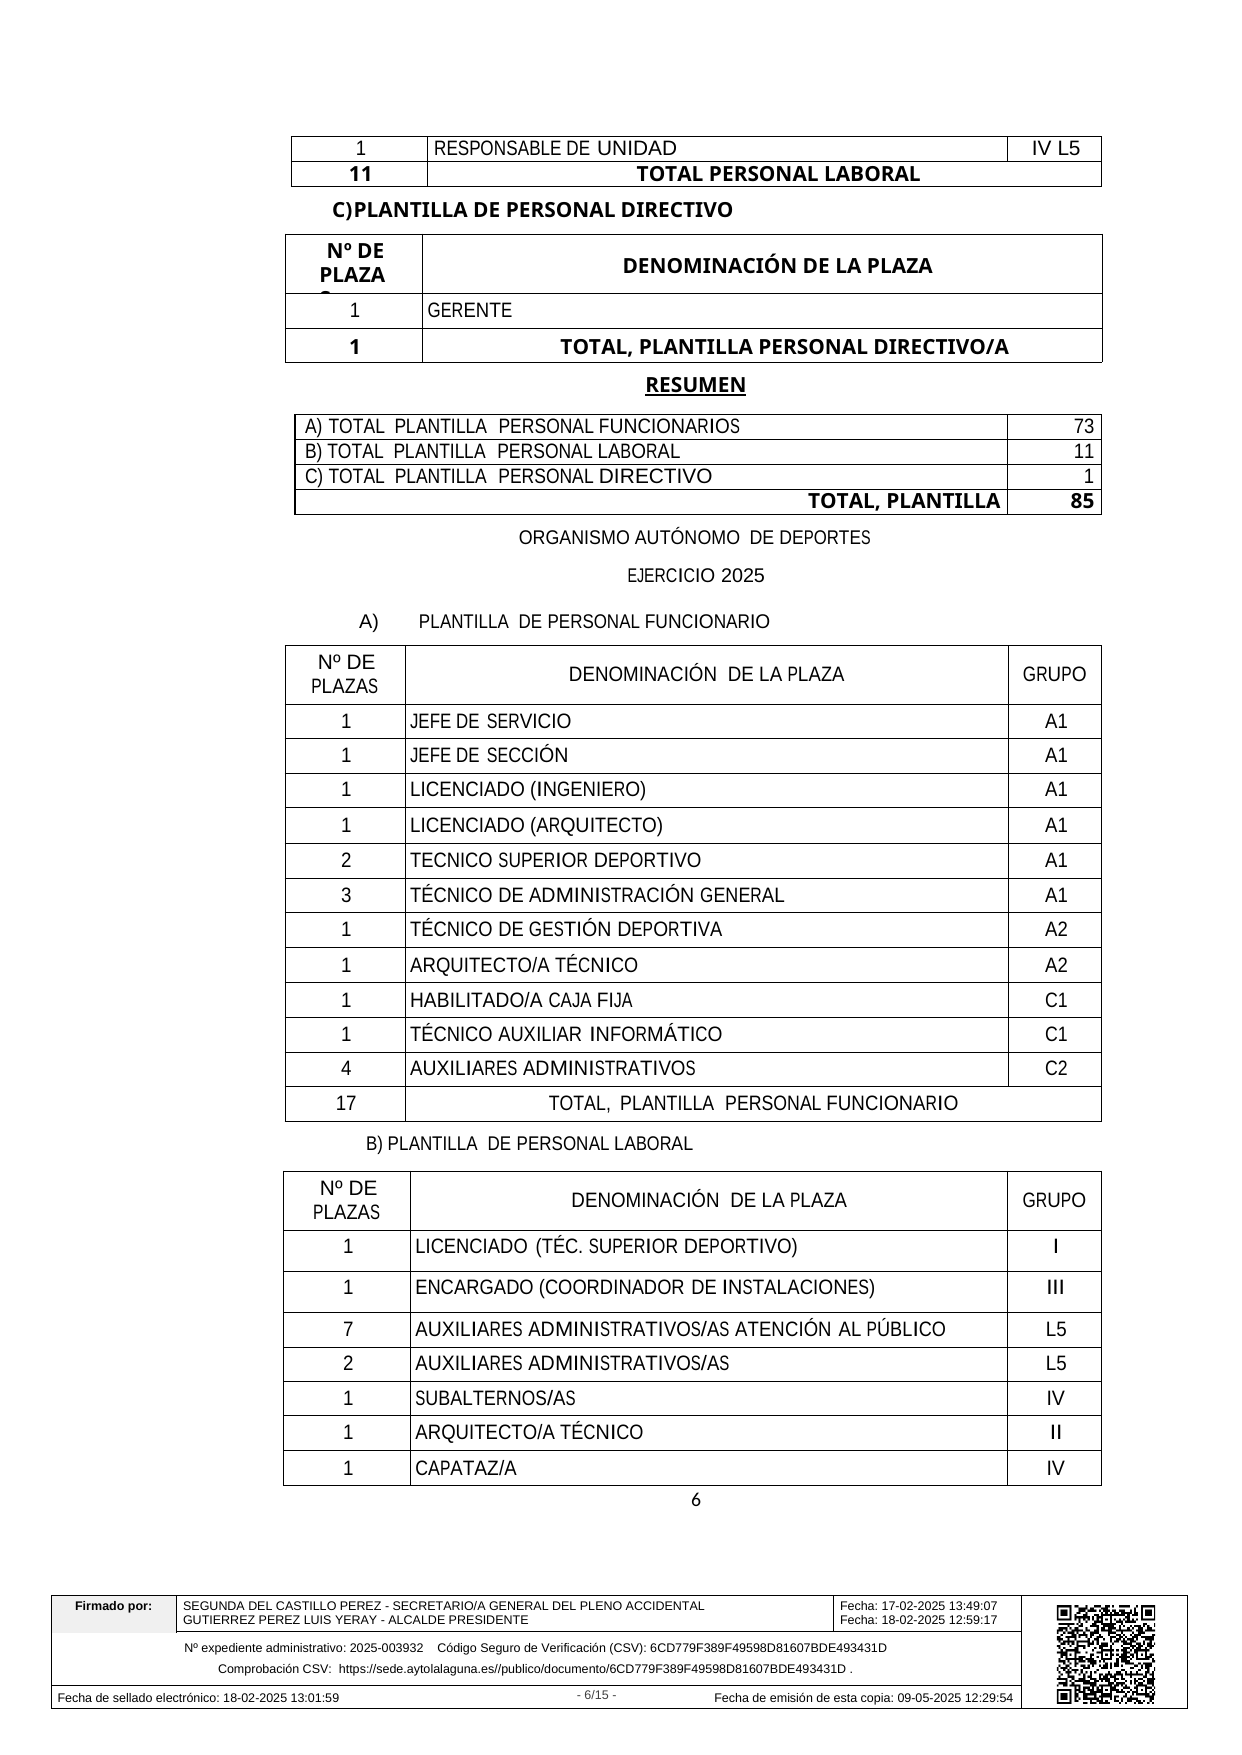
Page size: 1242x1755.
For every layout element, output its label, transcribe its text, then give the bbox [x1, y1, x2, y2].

text C)PLANTILLA DE PERSONAL DIRECTIVO [332, 198, 1202, 222]
table_cell 1 [286, 808, 405, 843]
table_header Nº DE PLAZAS [284, 1172, 410, 1229]
table_cell 1 [286, 774, 405, 807]
table_cell 11 [1008, 440, 1101, 464]
table_cell CAPATAZ/A [411, 1451, 1007, 1485]
table_header [1022, 1596, 1187, 1708]
table_header DENOMINACIÓN DE LA PLAZA [406, 646, 1008, 704]
table_cell 2 [286, 844, 405, 878]
table_cell HABILITADO/A CAJA FIJA [406, 983, 1008, 1017]
table_header RESPONSABLE DE UNIDAD [428, 137, 1007, 161]
table_header Fecha: 17-02-2025 13:49:07 Fecha: 18-02-2025 12:59:17 [834, 1596, 1021, 1631]
table_cell TOTAL PERSONAL LABORAL [428, 162, 1101, 186]
table_cell C1 [1009, 983, 1101, 1017]
table_cell A1 [1009, 844, 1101, 878]
text B) PLANTILLA DE PERSONAL LABORAL [366, 1132, 1202, 1154]
table_cell JEFE DE SERVICIO [406, 705, 1008, 738]
table_cell Nº expediente administrativo: 2025-003932 Código Seguro de Verificación (CSV): 6CD779F389F49598D81607BDE493431D Comprobación CSV: https://sede.aytolalaguna.es//publico/documento/6CD779F389F49598D81607BDE493431D . [52, 1632, 1021, 1685]
table_cell LICENCIADO (TÉC. SUPERIOR DEPORTIVO) [411, 1231, 1007, 1271]
table_header GRUPO [1009, 646, 1101, 704]
table_cell L5 [1008, 1348, 1101, 1381]
text ORGANISMO AUTÓNOMO DE DEPORTES EJERCICIO 2025 [518, 526, 876, 587]
table_cell B) TOTAL PLANTILLA PERSONAL LABORAL [296, 440, 1007, 464]
table_cell 1 [284, 1272, 410, 1312]
table_header GRUPO [1008, 1172, 1101, 1229]
table_cell 1 [284, 1451, 410, 1485]
table_cell 1 [286, 705, 405, 738]
table_cell Fecha de sellado electrónico: 18-02-2025 13:01:59 - 6/15 - Fecha de emisión de esta copia: 09-05-2025 12:29:54 [52, 1686, 1021, 1708]
table_cell A2 [1009, 913, 1101, 947]
table_cell ARQUITECTO/A TÉCNICO [406, 948, 1008, 982]
table_header Firmado por: [52, 1596, 176, 1631]
table_header DENOMINACIÓN DE LA PLAZA [411, 1172, 1007, 1229]
table_cell 1 [286, 913, 405, 947]
table_cell LICENCIADO (ARQUITECTO) [406, 808, 1008, 843]
text A) PLANTILLA DE PERSONAL FUNCIONARIO [359, 611, 1202, 633]
table_cell 3 [286, 879, 405, 912]
table_header A) TOTAL PLANTILLA PERSONAL FUNCIONARIOS [296, 415, 1007, 439]
table_cell ARQUITECTO/A TÉCNICO [411, 1416, 1007, 1450]
table_cell L5 [1008, 1313, 1101, 1346]
table_cell A1 [1009, 739, 1101, 773]
table_cell TÉCNICO AUXILIAR INFORMÁTICO [406, 1018, 1008, 1052]
table_cell ENCARGADO (COORDINADOR DE INSTALACIONES) [411, 1272, 1007, 1312]
table_cell TOTAL, PLANTILLA PERSONAL FUNCIONARIO [406, 1087, 1101, 1121]
table_cell 1 [286, 983, 405, 1017]
table_cell A2 [1009, 948, 1101, 982]
table_cell 1 [284, 1231, 410, 1271]
table_cell 4 [286, 1053, 405, 1086]
table_header Nº DE PLAZAS [286, 235, 422, 293]
table_cell 17 [286, 1087, 405, 1121]
table_cell 85 [1008, 490, 1101, 514]
table_header Nº DE PLAZAS [286, 646, 405, 704]
table_cell 1 [284, 1382, 410, 1415]
table_cell 1 [286, 948, 405, 982]
table_cell LICENCIADO (INGENIERO) [406, 774, 1008, 807]
table_cell A1 [1009, 879, 1101, 912]
table_cell A1 [1009, 808, 1101, 843]
table_cell 1 [286, 739, 405, 773]
text RESUMEN [644, 373, 747, 397]
table_cell SUBALTERNOS/AS [411, 1382, 1007, 1415]
table_cell JEFE DE SECCIÓN [406, 739, 1008, 773]
table_cell GERENTE [423, 294, 1102, 327]
table_cell A1 [1009, 705, 1101, 738]
table_header 73 [1008, 415, 1101, 439]
table_cell 2 [284, 1348, 410, 1381]
table_cell C1 [1009, 1018, 1101, 1052]
table_cell III [1008, 1272, 1101, 1312]
text 6 [685, 1487, 706, 1511]
table_cell AUXILIARES ADMINISTRATIVOS/AS [411, 1348, 1007, 1381]
table_cell C2 [1009, 1053, 1101, 1086]
table_cell C) TOTAL PLANTILLA PERSONAL DIRECTIVO [296, 465, 1007, 488]
table_cell 1 [286, 294, 422, 327]
table_cell I [1008, 1231, 1101, 1271]
table_cell 1 [286, 1018, 405, 1052]
table_cell TÉCNICO DE GESTIÓN DEPORTIVA [406, 913, 1008, 947]
table_cell AUXILIARES ADMINISTRATIVOS [406, 1053, 1008, 1086]
table_cell IV [1008, 1382, 1101, 1415]
table_header DENOMINACIÓN DE LA PLAZA [423, 235, 1102, 293]
table_cell 1 [1008, 465, 1101, 488]
table_cell 1 [286, 329, 422, 362]
table_cell II [1008, 1416, 1101, 1450]
table_header SEGUNDA DEL CASTILLO PEREZ - SECRETARIO/A GENERAL DEL PLENO ACCIDENTAL GUTIERREZ PEREZ LUIS YERAY - ALCALDE PRESIDENTE [177, 1596, 833, 1631]
table_cell A1 [1009, 774, 1101, 807]
table_cell 1 [284, 1416, 410, 1450]
table_header 1 [292, 137, 427, 161]
table_cell TOTAL, PLANTILLA [296, 490, 1007, 514]
table_cell TOTAL, PLANTILLA PERSONAL DIRECTIVO/A [423, 329, 1102, 362]
table_header IV L5 [1008, 137, 1101, 161]
table_cell 11 [292, 162, 427, 186]
table_cell AUXILIARES ADMINISTRATIVOS/AS ATENCIÓN AL PÚBLICO [411, 1313, 1007, 1346]
table_cell TECNICO SUPERIOR DEPORTIVO [406, 844, 1008, 878]
table_cell IV [1008, 1451, 1101, 1485]
table_cell 7 [284, 1313, 410, 1346]
table_cell TÉCNICO DE ADMINISTRACIÓN GENERAL [406, 879, 1008, 912]
